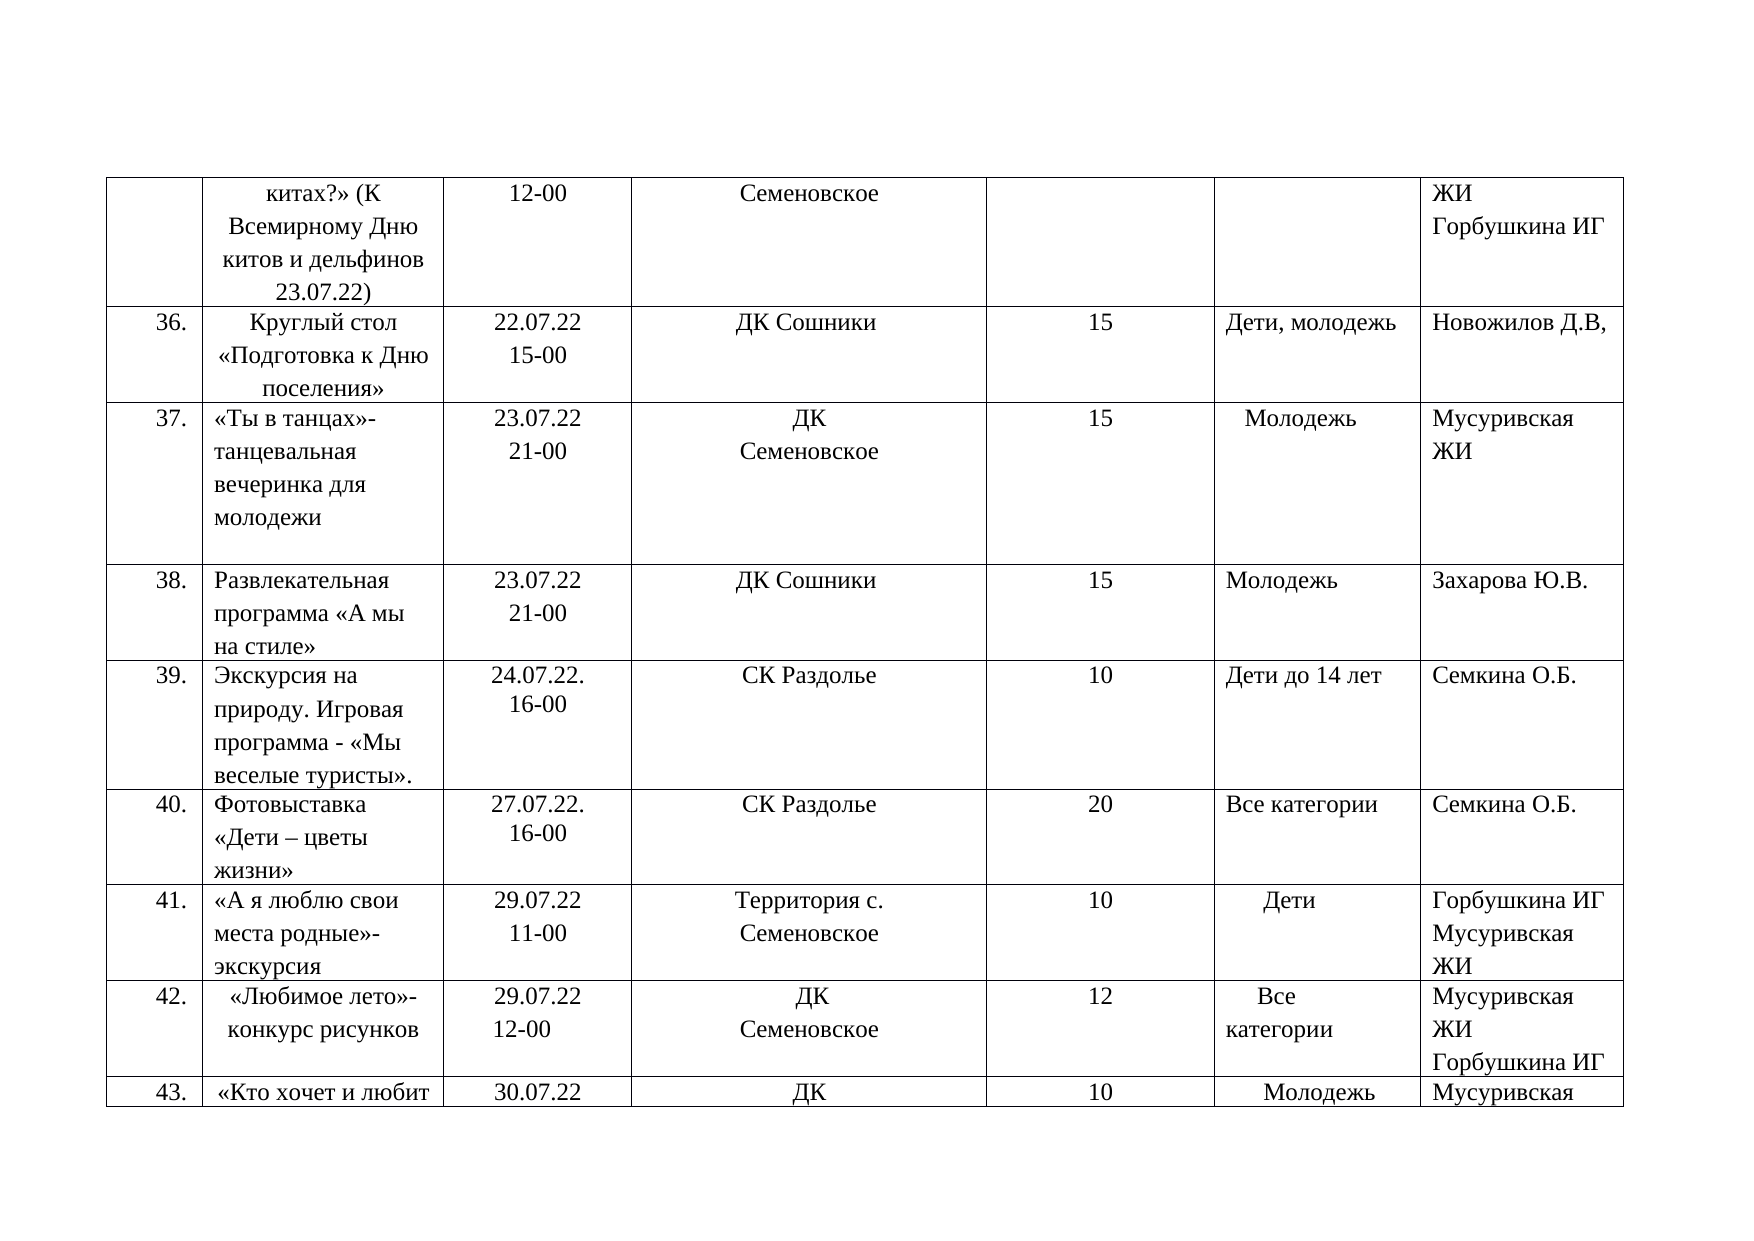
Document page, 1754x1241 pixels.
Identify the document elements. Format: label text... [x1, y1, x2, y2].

table_cell ДК Семеновское [632, 403, 986, 564]
table_cell 12 [987, 981, 1214, 1076]
table_cell Круглый стол «Подготовка к Дню поселения» [203, 307, 443, 402]
table_cell Семеновское [632, 178, 986, 306]
table_cell [107, 661, 202, 788]
table_cell 29.07.22 11-00 [444, 885, 631, 980]
table_cell [1215, 178, 1420, 306]
table_cell Мусуривская [1421, 1077, 1623, 1106]
table_cell «А я люблю свои места родные»-экскурсия [203, 885, 443, 980]
table_cell Молодежь [1215, 1077, 1420, 1106]
table_cell Экскурсия на природу. Игровая программа - «Мы веселые туристы». [203, 661, 443, 788]
table_cell 10 [987, 661, 1214, 788]
table_cell СК Раздолье [632, 790, 986, 884]
table_cell Территория с. Семеновское [632, 885, 986, 980]
table_cell 10 [987, 885, 1214, 980]
table_cell [987, 178, 1214, 306]
table_cell [107, 307, 202, 402]
table_cell Все категории [1215, 790, 1420, 884]
table_cell 23.07.22 21-00 [444, 403, 631, 564]
table_cell китах?» (К Всемирному Дню китов и дельфинов 23.07.22) [203, 178, 443, 306]
table_cell 24.07.22. 16-00 [444, 661, 631, 788]
table_cell ЖИ Горбушкина ИГ [1421, 178, 1623, 306]
table_cell Захарова Ю.В. [1421, 565, 1623, 659]
table_cell 27.07.22. 16-00 [444, 790, 631, 884]
table_cell [107, 885, 202, 980]
table_cell Семкина О.Б. [1421, 790, 1623, 884]
table_cell [107, 981, 202, 1076]
table_cell 30.07.22 [444, 1077, 631, 1106]
table_cell Дети до 14 лет [1215, 661, 1420, 788]
table_cell ДК [632, 1077, 986, 1106]
table_cell Молодежь [1215, 403, 1420, 564]
table_cell 15 [987, 565, 1214, 659]
table_cell [107, 178, 202, 306]
table_cell ДК Семеновское [632, 981, 986, 1076]
table_cell ДК Сошники [632, 565, 986, 659]
table_cell Молодежь [1215, 565, 1420, 659]
table_cell ДК Сошники [632, 307, 986, 402]
table_cell «Кто хочет и любит [203, 1077, 443, 1106]
table_cell Семкина О.Б. [1421, 661, 1623, 788]
table_cell «Ты в танцах»-танцевальная вечеринка для молодежи [203, 403, 443, 564]
table_cell «Любимое лето»- конкурс рисунков [203, 981, 443, 1076]
table_cell Мусуривская ЖИ [1421, 403, 1623, 564]
table_cell 20 [987, 790, 1214, 884]
table_cell 10 [987, 1077, 1214, 1106]
table_cell [107, 403, 202, 564]
table_cell Мусуривская ЖИ Горбушкина ИГ [1421, 981, 1623, 1076]
table_cell Новожилов Д.В, [1421, 307, 1623, 402]
table_cell Фотовыставка «Дети – цветы жизни» [203, 790, 443, 884]
table_cell [107, 790, 202, 884]
table_cell [107, 565, 202, 659]
table_cell [107, 1077, 202, 1106]
table_cell Горбушкина ИГ Мусуривская ЖИ [1421, 885, 1623, 980]
table_cell Развлекательная программа «А мы на стиле» [203, 565, 443, 659]
table_cell Все категории [1215, 981, 1420, 1076]
table_cell Дети, молодежь [1215, 307, 1420, 402]
table_cell 23.07.22 21-00 [444, 565, 631, 659]
table_cell 15 [987, 403, 1214, 564]
table_cell 12-00 [444, 178, 631, 306]
table_cell 22.07.22 15-00 [444, 307, 631, 402]
table_cell Дети [1215, 885, 1420, 980]
table_cell 29.07.22 12-00 [444, 981, 631, 1076]
table_cell СК Раздолье [632, 661, 986, 788]
table_cell 15 [987, 307, 1214, 402]
